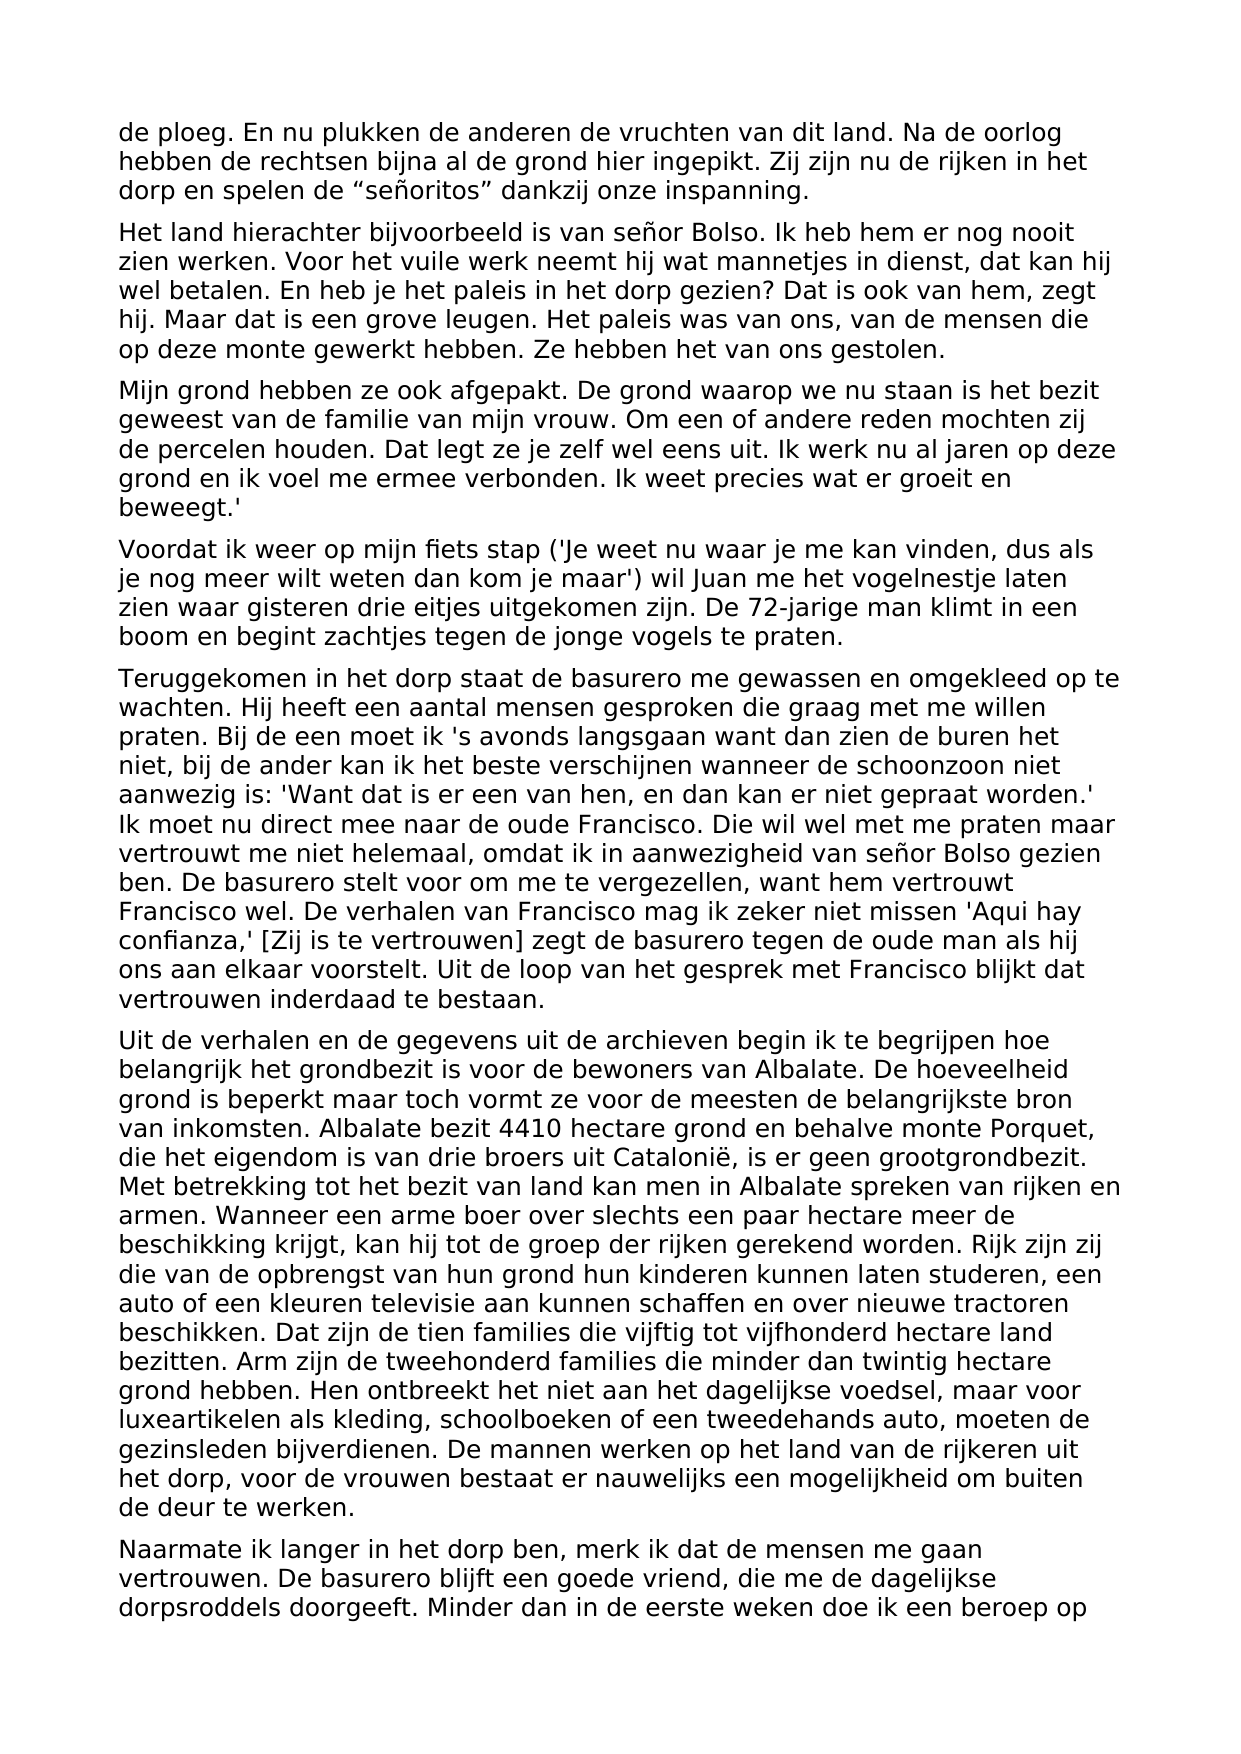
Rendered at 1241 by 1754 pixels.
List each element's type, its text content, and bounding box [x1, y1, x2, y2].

text Mijn grond hebben ze ook afgepakt. De grond waarop we nu staan is het bezit geweest van de familie van mijn vrouw. Om een of andere reden mochten zij de percelen houden. Dat legt ze je zelf wel eens uit. Ik werk nu al jaren op deze grond en ik voel me ermee verbonden. Ik weet precies wat er groeit en beweegt.' [118, 376, 1122, 522]
text Naarmate ik langer in het dorp ben, merk ik dat de mensen me gaan vertrouwen. De basurero blijft een goede vriend, die me de dagelijkse dorpsroddels doorgeeft. Minder dan in de eerste weken doe ik een beroep op [118, 1535, 1122, 1622]
text Teruggekomen in het dorp staat de basurero me gewassen en omgekleed op te wachten. Hij heeft een aantal mensen gesproken die graag met me willen praten. Bij de een moet ik 's avonds langsgaan want dan zien de buren het niet, bij de ander kan ik het beste verschijnen wanneer de schoonzoon niet aanwezig is: 'Want dat is er een van hen, en dan kan er niet gepraat worden.' Ik moet nu direct mee naar de oude Francisco. Die wil wel met me praten maar vertrouwt me niet helemaal, omdat ik in aanwezigheid van señor Bolso gezien ben. De basurero stelt voor om me te vergezellen, want hem vertrouwt Francisco wel. De verhalen van Francisco mag ik zeker niet missen 'Aqui hay confianza,' [Zij is te vertrouwen] zegt de basurero tegen de oude man als hij ons aan elkaar voorstelt. Uit de loop van het gesprek met Francisco blijkt dat vertrouwen inderdaad te bestaan. [118, 664, 1122, 1014]
text Het land hierachter bijvoorbeeld is van señor Bolso. Ik heb hem er nog nooit zien werken. Voor het vuile werk neemt hij wat mannetjes in dienst, dat kan hij wel betalen. En heb je het paleis in het dorp gezien? Dat is ook van hem, zegt hij. Maar dat is een grove leugen. Het paleis was van ons, van de mensen die op deze monte gewerkt hebben. Ze hebben het van ons gestolen. [118, 218, 1122, 364]
text Uit de verhalen en de gegevens uit de archieven begin ik te begrijpen hoe belangrijk het grondbezit is voor de bewoners van Albalate. De hoeveelheid grond is beperkt maar toch vormt ze voor de meesten de belangrijkste bron van inkomsten. Albalate bezit 4410 hectare grond en behalve monte Porquet, die het eigendom is van drie broers uit Catalonië, is er geen grootgrondbezit. Met betrekking tot het bezit van land kan men in Albalate spreken van rijken en armen. Wanneer een arme boer over slechts een paar hectare meer de beschikking krijgt, kan hij tot de groep der rijken gerekend worden. Rijk zijn zij die van de opbrengst van hun grond hun kinderen kunnen laten studeren, een auto of een kleuren televisie aan kunnen schaffen en over nieuwe tractoren beschikken. Dat zijn de tien families die vijftig tot vijfhonderd hectare land bezitten. Arm zijn de tweehonderd families die minder dan twintig hectare grond hebben. Hen ontbreekt het niet aan het dagelijkse voedsel, maar voor luxeartikelen als kleding, schoolboeken of een tweedehands auto, moeten de gezinsleden bijverdienen. De mannen werken op het land van de rijkeren uit het dorp, voor de vrouwen bestaat er nauwelijks een mogelijkheid om buiten de deur te werken. [118, 1026, 1122, 1522]
text de ploeg. En nu plukken de anderen de vruchten van dit land. Na de oorlog hebben de rechtsen bijna al de grond hier ingepikt. Zij zijn nu de rijken in het dorp en spelen de “señoritos” dankzij onze inspanning. [118, 118, 1122, 206]
text Voordat ik weer op mijn fiets stap ('Je weet nu waar je me kan vinden, dus als je nog meer wilt weten dan kom je maar') wil Juan me het vogelnestje laten zien waar gisteren drie eitjes uitgekomen zijn. De 72-jarige man klimt in een boom en begint zachtjes tegen de jonge vogels te praten. [118, 535, 1122, 651]
